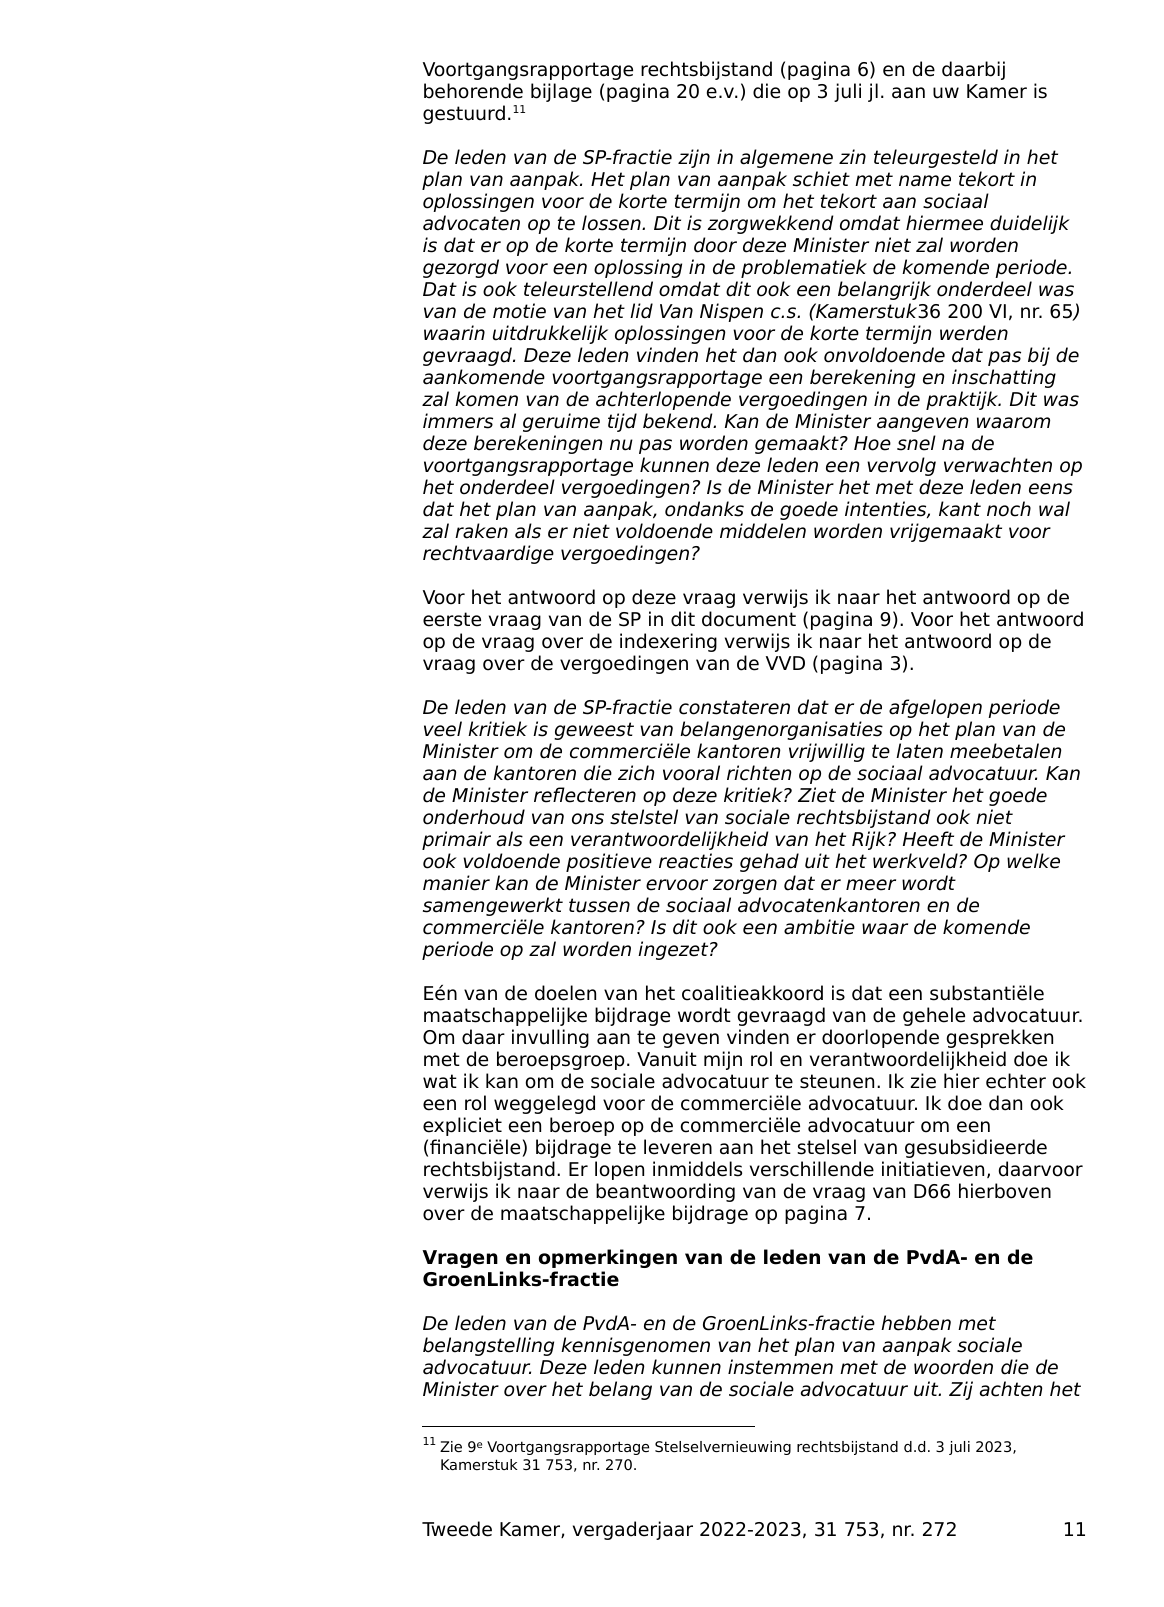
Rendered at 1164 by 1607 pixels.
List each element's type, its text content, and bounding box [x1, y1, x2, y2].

text Voor het antwoord op deze vraag verwijs ik naar het antwoord op de eerste vraag van de SP in dit document (pagina 9). Voor het antwoord op de vraag over de indexering verwijs ik naar het antwoord op de vraag over de vergoedingen van de VVD (pagina 3). [422, 587, 1087, 675]
text Voortgangsrapportage rechtsbijstand (pagina 6) en de daarbij behorende bijlage (pagina 20 e.v.) die op 3 juli jl. aan uw Kamer is gestuurd. [422, 59, 1087, 125]
text De leden van de PvdA- en de GroenLinks-fractie hebben met belangstelling kennisgenomen van het plan van aanpak sociale advocatuur. Deze leden kunnen instemmen met de woorden die de Minister over het belang van de sociale advocatuur uit. Zij achten het [422, 1313, 1087, 1401]
text Eén van de doelen van het coalitieakkoord is dat een substantiële maatschappelijke bijdrage wordt gevraagd van de gehele advocatuur. Om daar invulling aan te geven vinden er doorlopende gesprekken met de beroepsgroep. Vanuit mijn rol en verantwoordelijkheid doe ik wat ik kan om de sociale advocatuur te steunen. Ik zie hier echter ook een rol weggelegd voor de commerciële advocatuur. Ik doe dan ook expliciet een beroep op de commerciële advocatuur om een (financiële) bijdrage te leveren aan het stelsel van gesubsidieerde rechtsbijstand. Er lopen inmiddels verschillende initiatieven, daarvoor verwijs ik naar de beantwoording van de vraag van D66 hierboven over de maatschappelijke bijdrage op pagina 7. [422, 983, 1087, 1225]
subtitle Vragen en opmerkingen van de leden van de PvdA- en de GroenLinks-fractie [422, 1247, 1087, 1291]
text De leden van de SP-fractie zijn in algemene zin teleurgesteld in het plan van aanpak. Het plan van aanpak schiet met name tekort in oplossingen voor de korte termijn om het tekort aan sociaal advocaten op te lossen. Dit is zorgwekkend omdat hiermee duidelijk is dat er op de korte termijn door deze Minister niet zal worden gezorgd voor een oplossing in de problematiek de komende periode. Dat is ook teleurstellend omdat dit ook een belangrijk onderdeel was van de motie van het lid Van Nispen c.s. (Kamerstuk36 200 VI, nr. 65) waarin uitdrukkelijk oplossingen voor de korte termijn werden gevraagd. Deze leden vinden het dan ook onvoldoende dat pas bij de aankomende voortgangsrapportage een berekening en inschatting zal komen van de achterlopende vergoedingen in de praktijk. Dit was immers al geruime tijd bekend. Kan de Minister aangeven waarom deze berekeningen nu pas worden gemaakt? Hoe snel na de voortgangsrapportage kunnen deze leden een vervolg verwachten op het onderdeel vergoedingen? Is de Minister het met deze leden eens dat het plan van aanpak, ondanks de goede intenties, kant noch wal zal raken als er niet voldoende middelen worden vrijgemaakt voor rechtvaardige vergoedingen? [422, 147, 1087, 565]
text De leden van de SP-fractie constateren dat er de afgelopen periode veel kritiek is geweest van belangenorganisaties op het plan van de Minister om de commerciële kantoren vrijwillig te laten meebetalen aan de kantoren die zich vooral richten op de sociaal advocatuur. Kan de Minister reflecteren op deze kritiek? Ziet de Minister het goede onderhoud van ons stelstel van sociale rechtsbijstand ook niet primair als een verantwoordelijkheid van het Rijk? Heeft de Minister ook voldoende positieve reacties gehad uit het werkveld? Op welke manier kan de Minister ervoor zorgen dat er meer wordt samengewerkt tussen de sociaal advocatenkantoren en de commerciële kantoren? Is dit ook een ambitie waar de komende periode op zal worden ingezet? [422, 697, 1087, 961]
text Zie 9e Voortgangsrapportage Stelselvernieuwing rechtsbijstand d.d. 3 juli 2023, Kamerstuk 31 753, nr. 270. [422, 1435, 1087, 1474]
